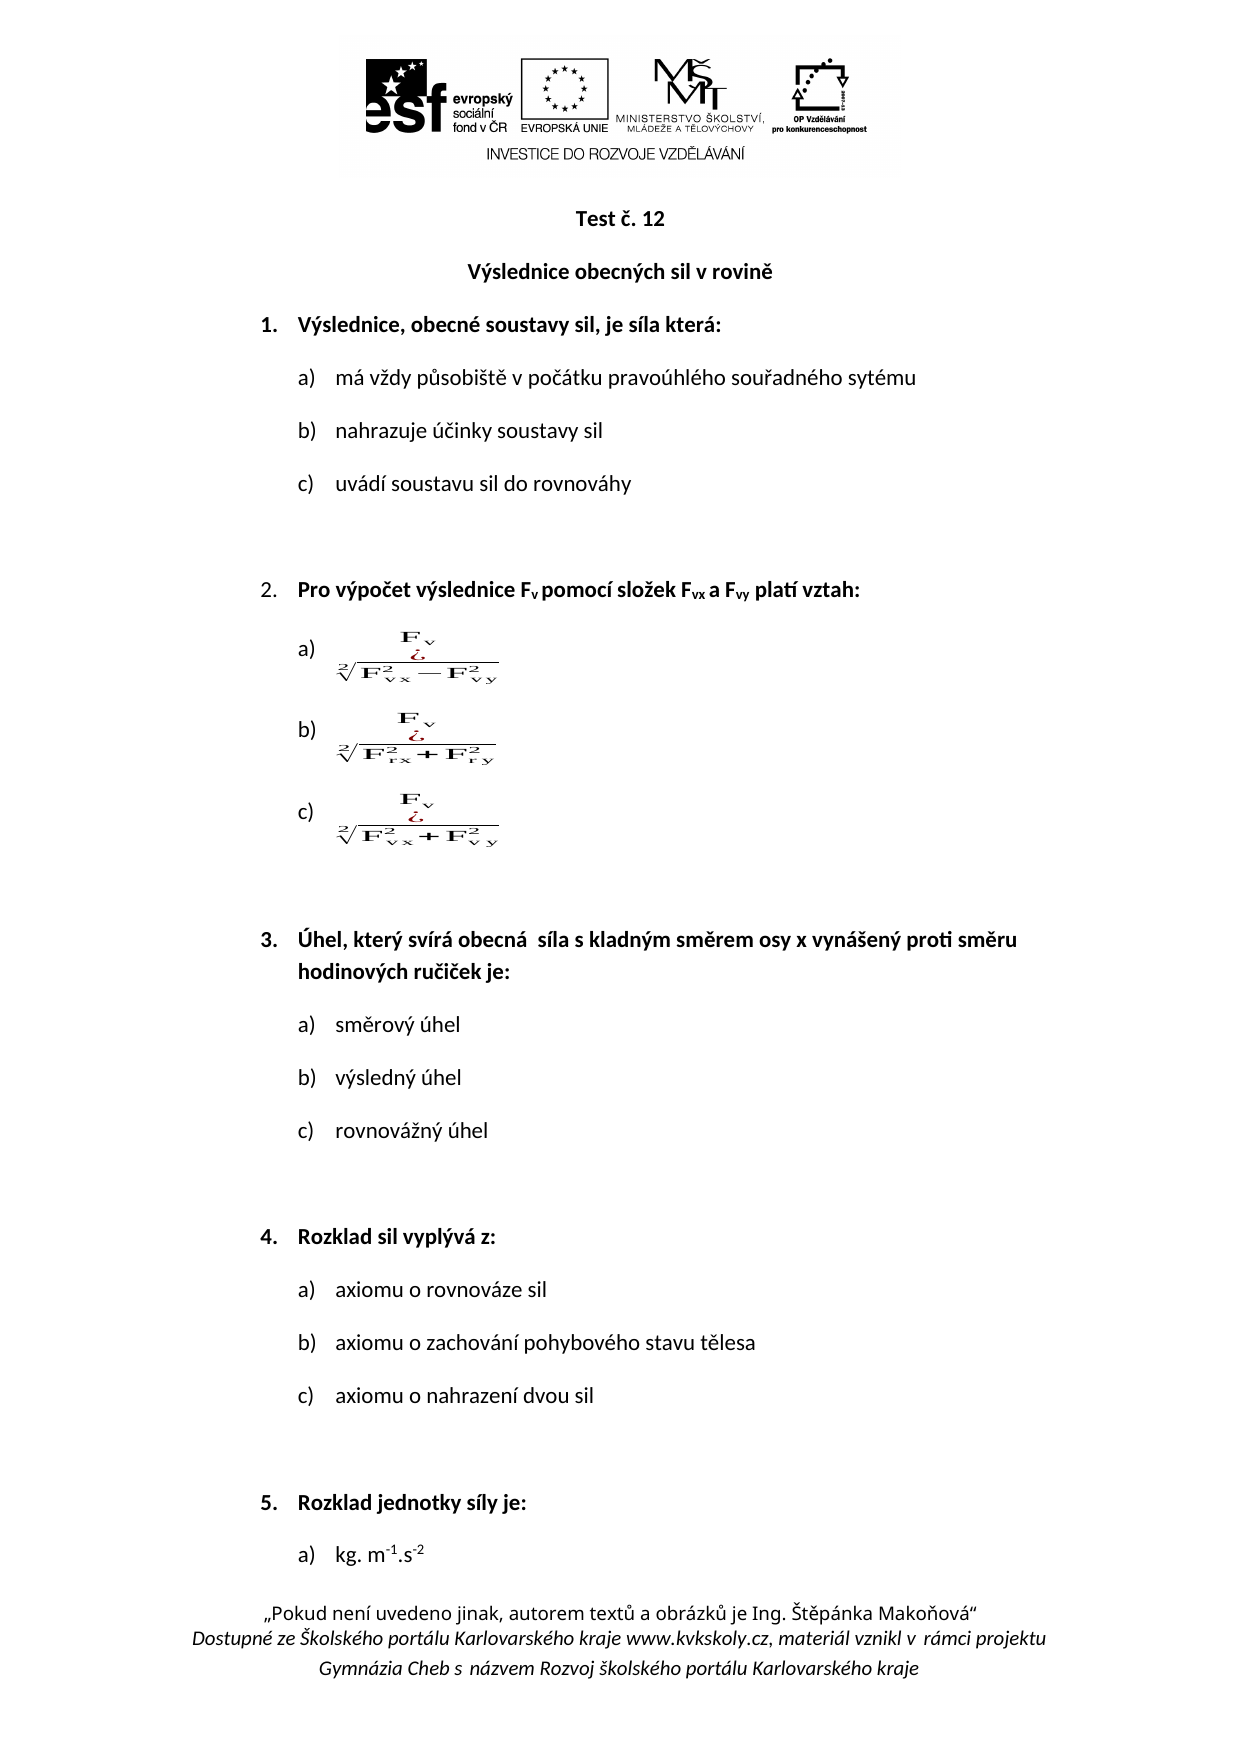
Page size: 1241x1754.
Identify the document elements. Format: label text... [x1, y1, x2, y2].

list směrový úhel [298, 1010, 1093, 1038]
list axiomu o nahrazení dvou sil [298, 1382, 1093, 1409]
list axiomu o zachování pohybového stavu tělesa [298, 1328, 1093, 1357]
list Rozklad jednotky síly je: [260, 1488, 1093, 1516]
text Test č. 12 [148, 204, 1093, 232]
list axiomu o rovnováze sil [298, 1276, 1093, 1303]
list Pro výpočet výslednice Fv pomocí složek Fvx a Fvy platí vztah: [260, 575, 1093, 603]
text Výslednice obecných sil v rovině [148, 257, 1093, 285]
list nahrazuje účinky soustavy sil [298, 416, 1093, 444]
list Úhel, který svírá obecná síla s kladným směrem osy x vynášený proti směru hodinových ručiček je: [260, 925, 1093, 985]
list Rozklad sil vyplývá z: [260, 1222, 1093, 1251]
list výsledný úhel [298, 1063, 1093, 1091]
list kg. m-1.s-2 [298, 1541, 1093, 1569]
list Výslednice, obecné soustavy sil, je síla která: [260, 310, 1093, 338]
list rovnovážný úhel [298, 1116, 1093, 1144]
list uvádí soustavu sil do rovnováhy [298, 469, 1093, 497]
list má vždy působiště v počátku pravoúhlého souřadného sytému [298, 363, 1093, 391]
